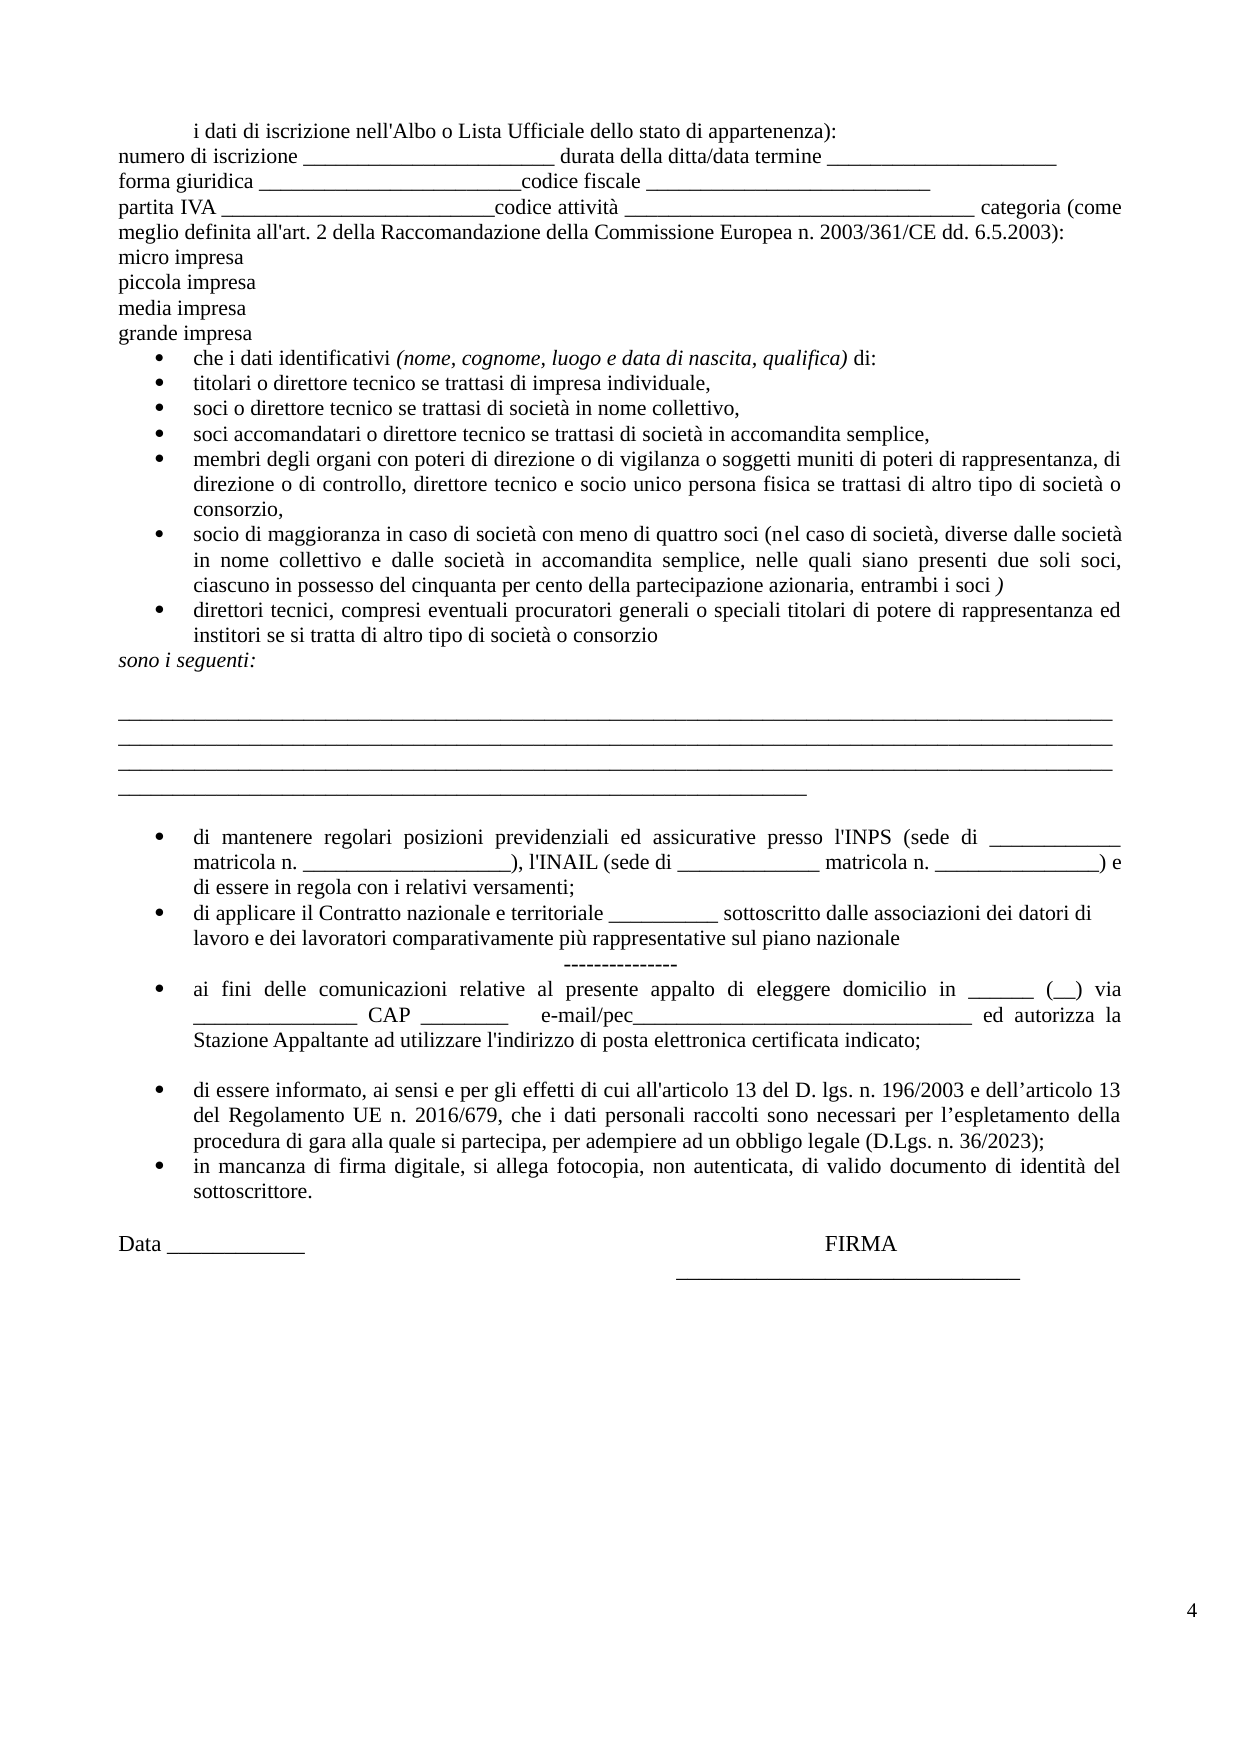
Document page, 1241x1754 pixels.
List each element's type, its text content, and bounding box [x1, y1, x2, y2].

list in mancanza di firma digitale, si allega fotocopia, non autenticata, di valido documento di identità del sottoscrittore. [156, 1153, 1123, 1203]
text ______________________________ [676, 1256, 1123, 1282]
list che i dati identificativi (nome, cognome, luogo e data di nascita, qualifica) di: [156, 345, 1123, 370]
list soci o direttore tecnico se trattasi di società in nome collettivo, [156, 395, 1123, 421]
list soci accomandatari o direttore tecnico se trattasi di società in accomandita semplice, [156, 421, 1123, 446]
list socio di maggioranza in caso di società con meno di quattro soci (nel caso di società, diverse dalle società in nome collettivo e dalle società in accomandita semplice, nelle quali siano presenti due soli soci, ciascuno in possesso del cinquanta per cento della partecipazione azionaria, entrambi i soci ) [156, 521, 1123, 597]
text media impresa [118, 294, 1123, 320]
text sono i seguenti: ________________________________________________________________________________________________________________________________________________________________________________________________________________________________________________________________________________________________________________________________________________ [118, 647, 1123, 799]
text grande impresa [118, 320, 1123, 345]
list ai fini delle comunicazioni relative al presente appalto di eleggere domicilio in ______ (__) via _______________ CAP ________ e-mail/pec_______________________________ ed autorizza la Stazione Appaltante ad utilizzare l'indirizzo di posta elettronica certificata indicato; [156, 976, 1123, 1052]
text micro impresa [118, 244, 1123, 269]
text partita IVA _________________________codice attività ________________________________ categoria (come meglio definita all'art. 2 della Raccomandazione della Commissione Europea n. 2003/361/CE dd. 6.5.2003): [118, 194, 1123, 244]
text forma giuridica ________________________codice fiscale __________________________ [118, 168, 1123, 194]
list direttori tecnici, compresi eventuali procuratori generali o speciali titolari di potere di rappresentanza ed institori se si tratta di altro tipo di società o consorzio [156, 597, 1123, 647]
list membri degli organi con poteri di direzione o di vigilanza o soggetti muniti di poteri di rappresentanza, di direzione o di controllo, direttore tecnico e socio unico persona fisica se trattasi di altro tipo di società o consorzio, [156, 446, 1123, 521]
list i dati di iscrizione nell'Albo o Lista Ufficiale dello stato di appartenenza): [156, 118, 1123, 143]
list titolari o direttore tecnico se trattasi di impresa individuale, [156, 370, 1123, 395]
text Data ____________ FIRMA [118, 1229, 1123, 1256]
text numero di iscrizione _______________________ durata della ditta/data termine _____________________ [118, 143, 1123, 168]
text piccola impresa [118, 269, 1123, 294]
list di applicare il Contratto nazionale e territoriale __________ sottoscritto dalle associazioni dei datori di lavoro e dei lavoratori comparativamente più rappresentative sul piano nazionale [156, 899, 1123, 950]
list di essere informato, ai sensi e per gli effetti di cui all'articolo 13 del D. lgs. n. 196/2003 e dell’articolo 13 del Regolamento UE n. 2016/679, che i dati personali raccolti sono necessari per l’espletamento della procedura di gara alla quale si partecipa, per adempiere ad un obbligo legale (D.Lgs. n. 36/2023); [156, 1077, 1123, 1153]
text --------------- [118, 950, 1123, 976]
list di mantenere regolari posizioni previdenziali ed assicurative presso l'INPS (sede di ____________ matricola n. ___________________), l'INAIL (sede di _____________ matricola n. _______________) e di essere in regola con i relativi versamenti; [156, 824, 1123, 899]
